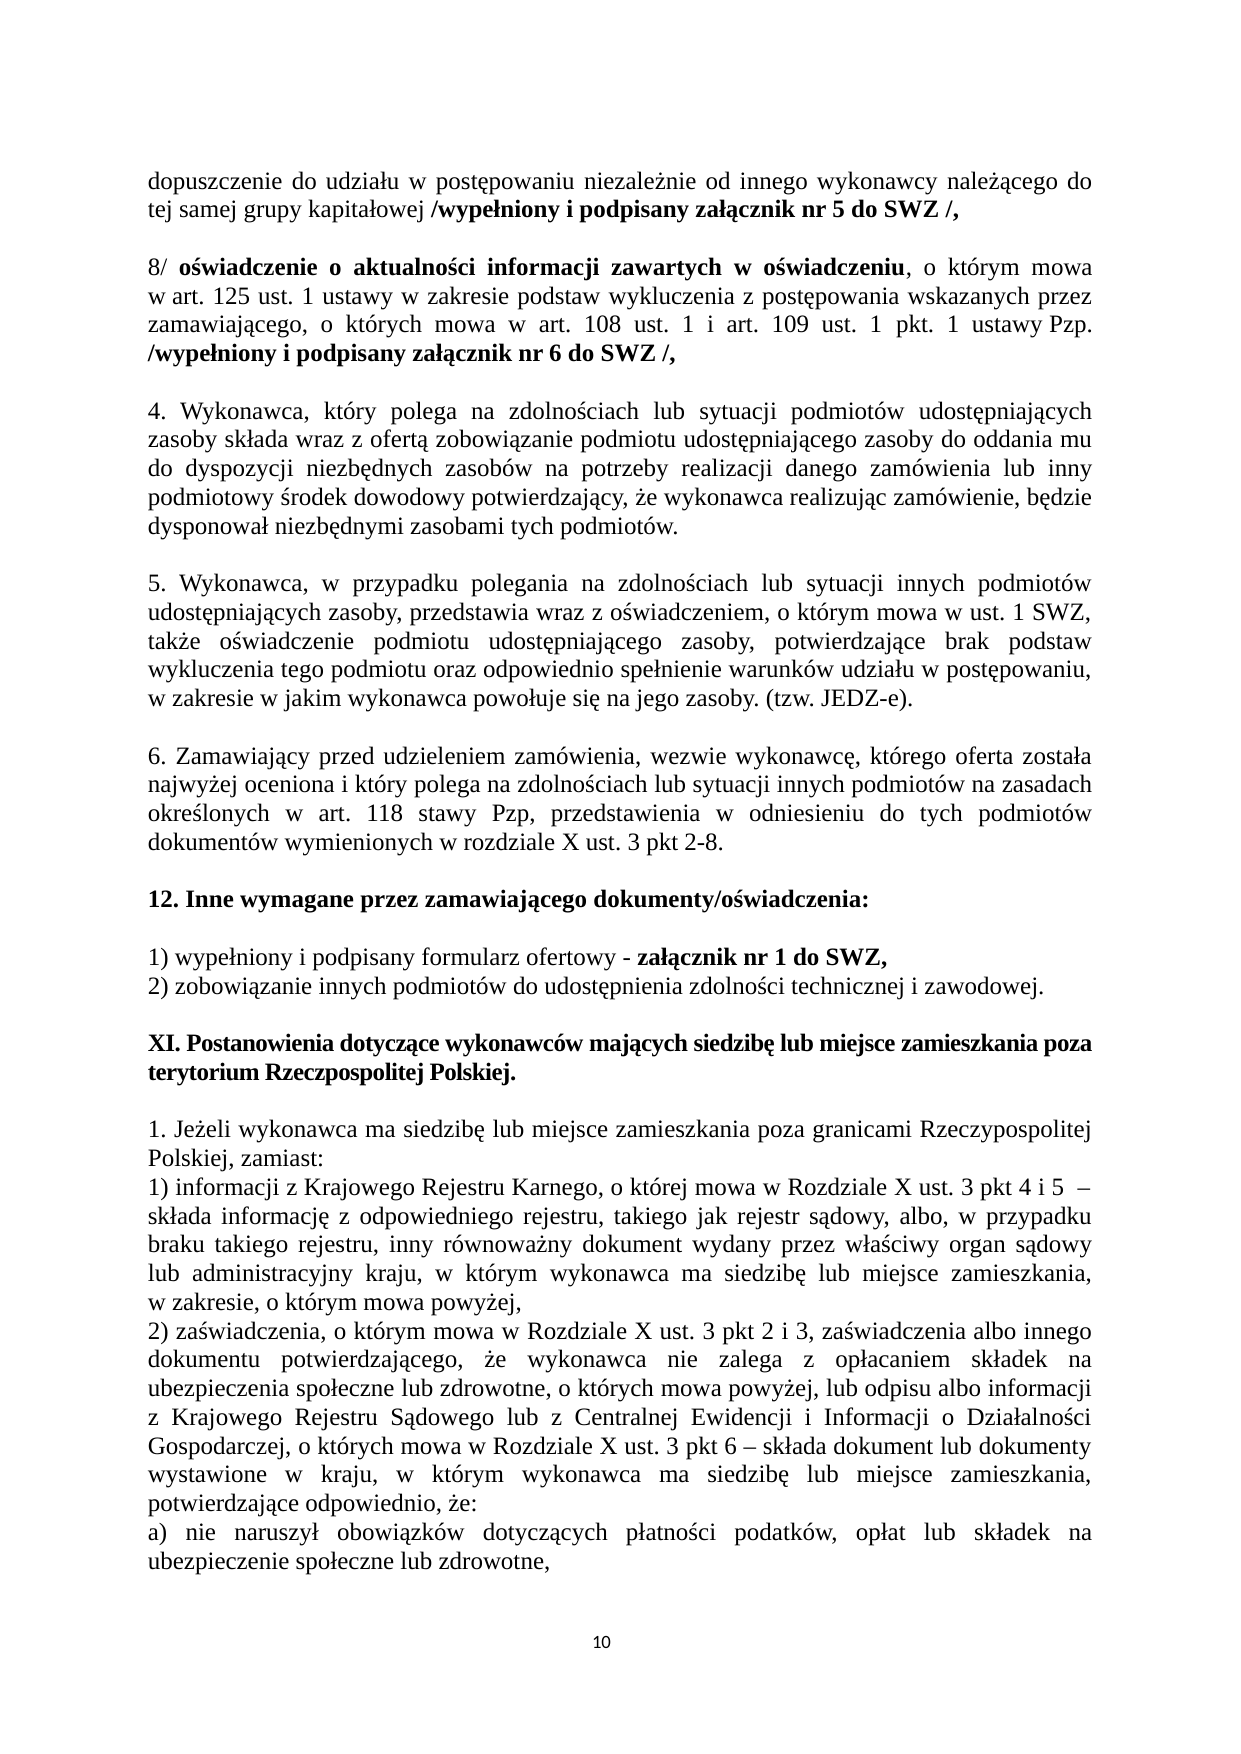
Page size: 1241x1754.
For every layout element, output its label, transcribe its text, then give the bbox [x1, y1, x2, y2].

text 8/ oświadczenie o aktualności informacji zawartych w oświadczeniu, o którym mowa w art. 125 ust. 1 ustawy w zakresie podstaw wykluczenia z postępowania wskazanych przez zamawiającego, o których mowa w art. 108 ust. 1 i art. 109 ust. 1 pkt. 1 ustawy Pzp. /wypełniony i podpisany załącznik nr 6 do SWZ /, [148, 252, 1093, 367]
text XI. Postanowienia dotyczące wykonawców mających siedzibę lub miejsce zamieszkania poza terytorium Rzeczpospolitej Polskiej. [148, 1028, 1093, 1086]
text 2) zaświadczenia, o którym mowa w Rozdziale X ust. 3 pkt 2 i 3, zaświadczenia albo innego dokumentu potwierdzającego, że wykonawca nie zalega z opłacaniem składek na ubezpieczenia społeczne lub zdrowotne, o których mowa powyżej, lub odpisu albo informacji z Krajowego Rejestru Sądowego lub z Centralnej Ewidencji i Informacji o Działalności Gospodarczej, o których mowa w Rozdziale X ust. 3 pkt 6 – składa dokument lub dokumenty wystawione w kraju, w którym wykonawca ma siedzibę lub miejsce zamieszkania, potwierdzające odpowiednio, że: [148, 1316, 1093, 1517]
text a) nie naruszył obowiązków dotyczących płatności podatków, opłat lub składek na ubezpieczenie społeczne lub zdrowotne, [148, 1517, 1093, 1574]
text 2) zobowiązanie innych podmiotów do udostępnienia zdolności technicznej i zawodowej. [148, 971, 1093, 999]
text 1) wypełniony i podpisany formularz ofertowy - załącznik nr 1 do SWZ, [148, 942, 1093, 971]
text 4. Wykonawca, który polega na zdolnościach lub sytuacji podmiotów udostępniających zasoby składa wraz z ofertą zobowiązanie podmiotu udostępniającego zasoby do oddania mu do dyspozycji niezbędnych zasobów na potrzeby realizacji danego zamówienia lub inny podmiotowy środek dowodowy potwierdzający, że wykonawca realizując zamówienie, będzie dysponował niezbędnymi zasobami tych podmiotów. [148, 396, 1093, 539]
text 1. Jeżeli wykonawca ma siedzibę lub miejsce zamieszkania poza granicami Rzeczypospolitej Polskiej, zamiast: [148, 1114, 1093, 1172]
text dopuszczenie do udziału w postępowaniu niezależnie od innego wykonawcy należącego do tej samej grupy kapitałowej /wypełniony i podpisany załącznik nr 5 do SWZ /, [148, 166, 1093, 223]
text 6. Zamawiający przed udzieleniem zamówienia, wezwie wykonawcę, którego oferta została najwyżej oceniona i który polega na zdolnościach lub sytuacji innych podmiotów na zasadach określonych w art. 118 stawy Pzp, przedstawienia w odniesieniu do tych podmiotów dokumentów wymienionych w rozdziale X ust. 3 pkt 2-8. [148, 741, 1093, 856]
text 12. Inne wymagane przez zamawiającego dokumenty/oświadczenia: [148, 884, 1093, 913]
text 1) informacji z Krajowego Rejestru Karnego, o której mowa w Rozdziale X ust. 3 pkt 4 i 5 – składa informację z odpowiedniego rejestru, takiego jak rejestr sądowy, albo, w przypadku braku takiego rejestru, inny równoważny dokument wydany przez właściwy organ sądowy lub administracyjny kraju, w którym wykonawca ma siedzibę lub miejsce zamieszkania, w zakresie, o którym mowa powyżej, [148, 1172, 1093, 1316]
text 5. Wykonawca, w przypadku polegania na zdolnościach lub sytuacji innych podmiotów udostępniających zasoby, przedstawia wraz z oświadczeniem, o którym mowa w ust. 1 SWZ, także oświadczenie podmiotu udostępniającego zasoby, potwierdzające brak podstaw wykluczenia tego podmiotu oraz odpowiednio spełnienie warunków udziału w postępowaniu, w zakresie w jakim wykonawca powołuje się na jego zasoby. (tzw. JEDZ-e). [148, 568, 1093, 712]
